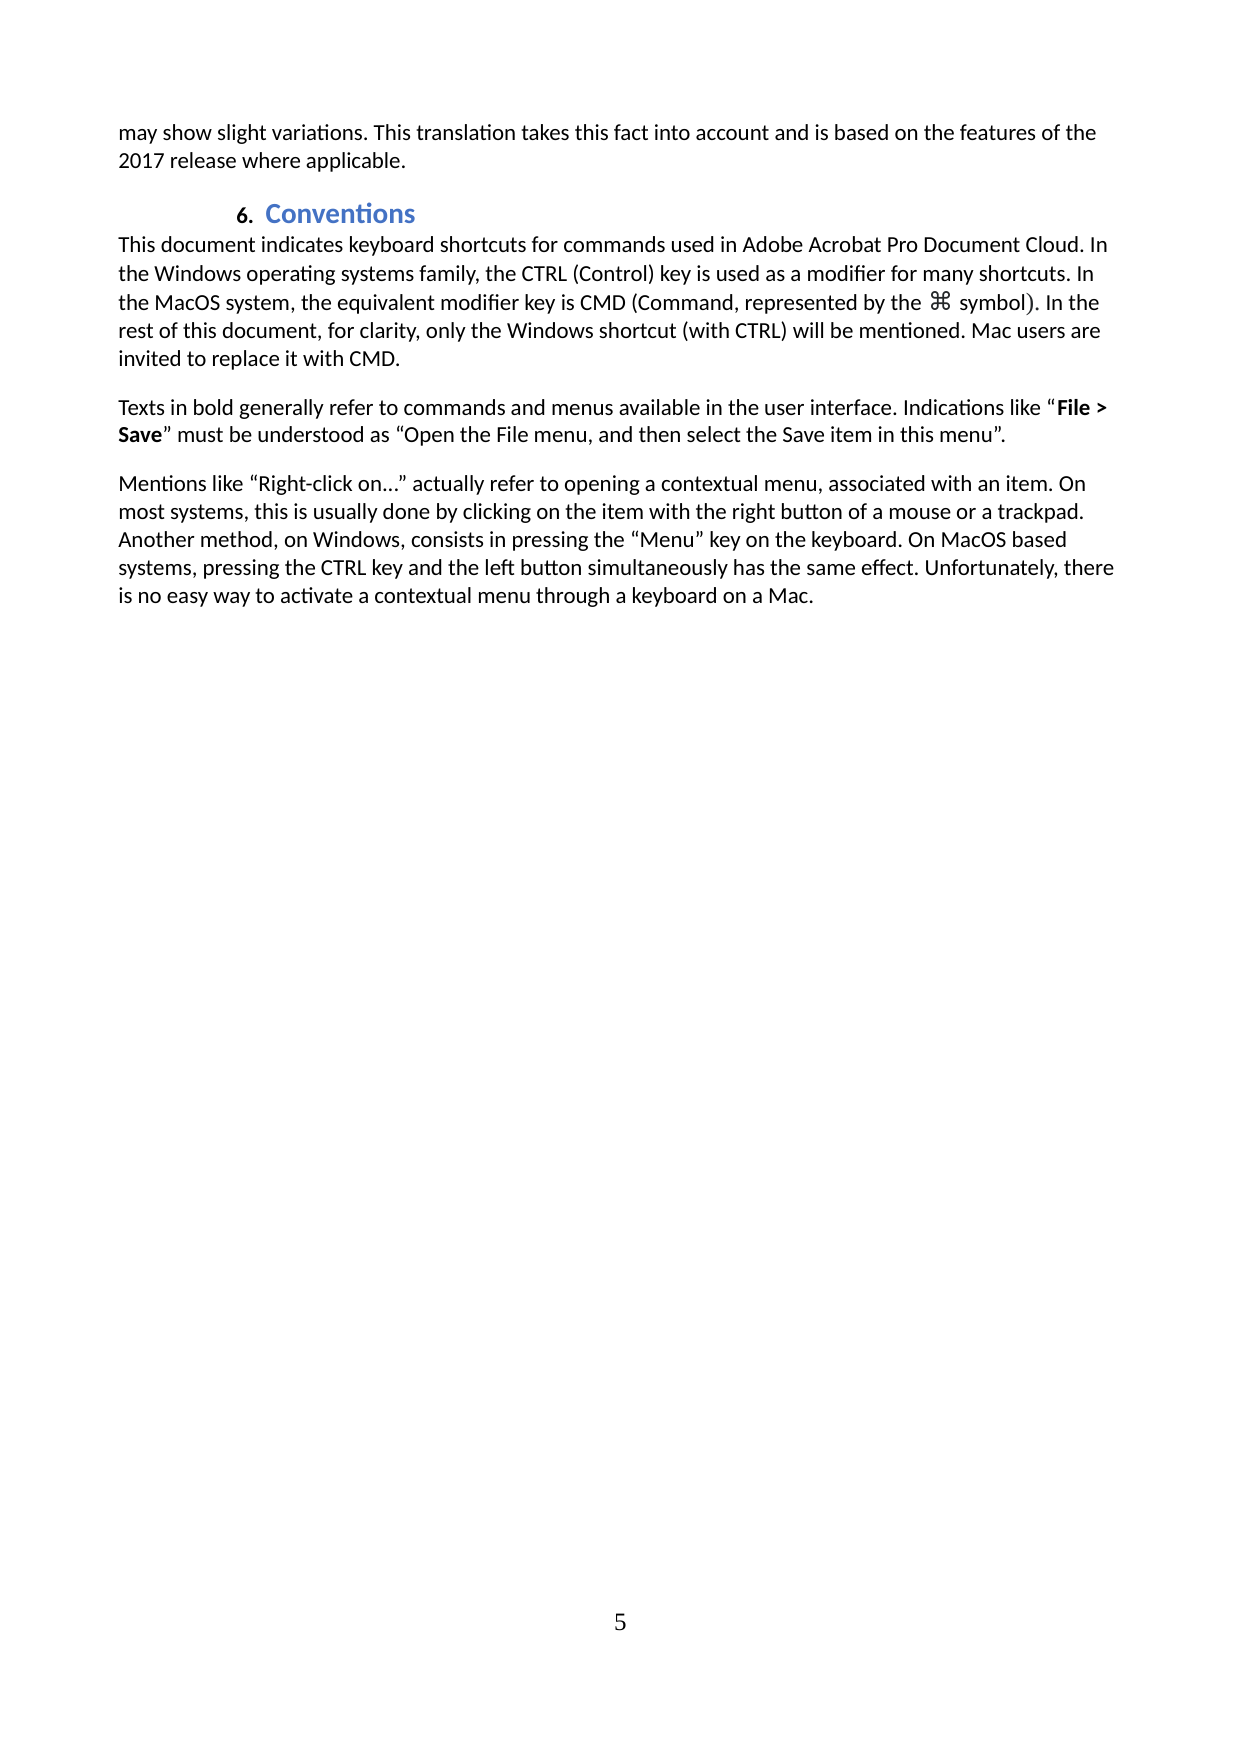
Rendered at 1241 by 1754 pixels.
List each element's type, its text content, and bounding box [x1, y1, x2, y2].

text Mentions like “Right-click on...” actually refer to opening a contextual menu, associated with an item. On most systems, this is usually done by clicking on the item with the right button of a mouse or a trackpad. Another method, on Windows, consists in pressing the “Menu” key on the keyboard. On MacOS based systems, pressing the CTRL key and the left button simultaneously has the same effect. Unfortunately, there is no easy way to activate a contextual menu through a keyboard on a Mac. [118, 469, 1122, 609]
text Texts in bold generally refer to commands and menus available in the user interface. Indications like “File > Save” must be understood as “Open the File menu, and then select the Save item in this menu”. [118, 393, 1122, 449]
subtitle Conventions [236, 195, 1122, 231]
text may show slight variations. This translation takes this fact into account and is based on the features of the 2017 release where applicable. [118, 118, 1122, 174]
text This document indicates keyboard shortcuts for commands used in Adobe Acrobat Pro Document Cloud. In the Windows operating systems family, the CTRL (Control) key is used as a modifier for many shortcuts. In the MacOS system, the equivalent modifier key is CMD (Command, represented by the ⌘ symbol). In the rest of this document, for clarity, only the Windows shortcut (with CTRL) will be mentioned. Mac users are invited to replace it with CMD. [118, 231, 1122, 372]
